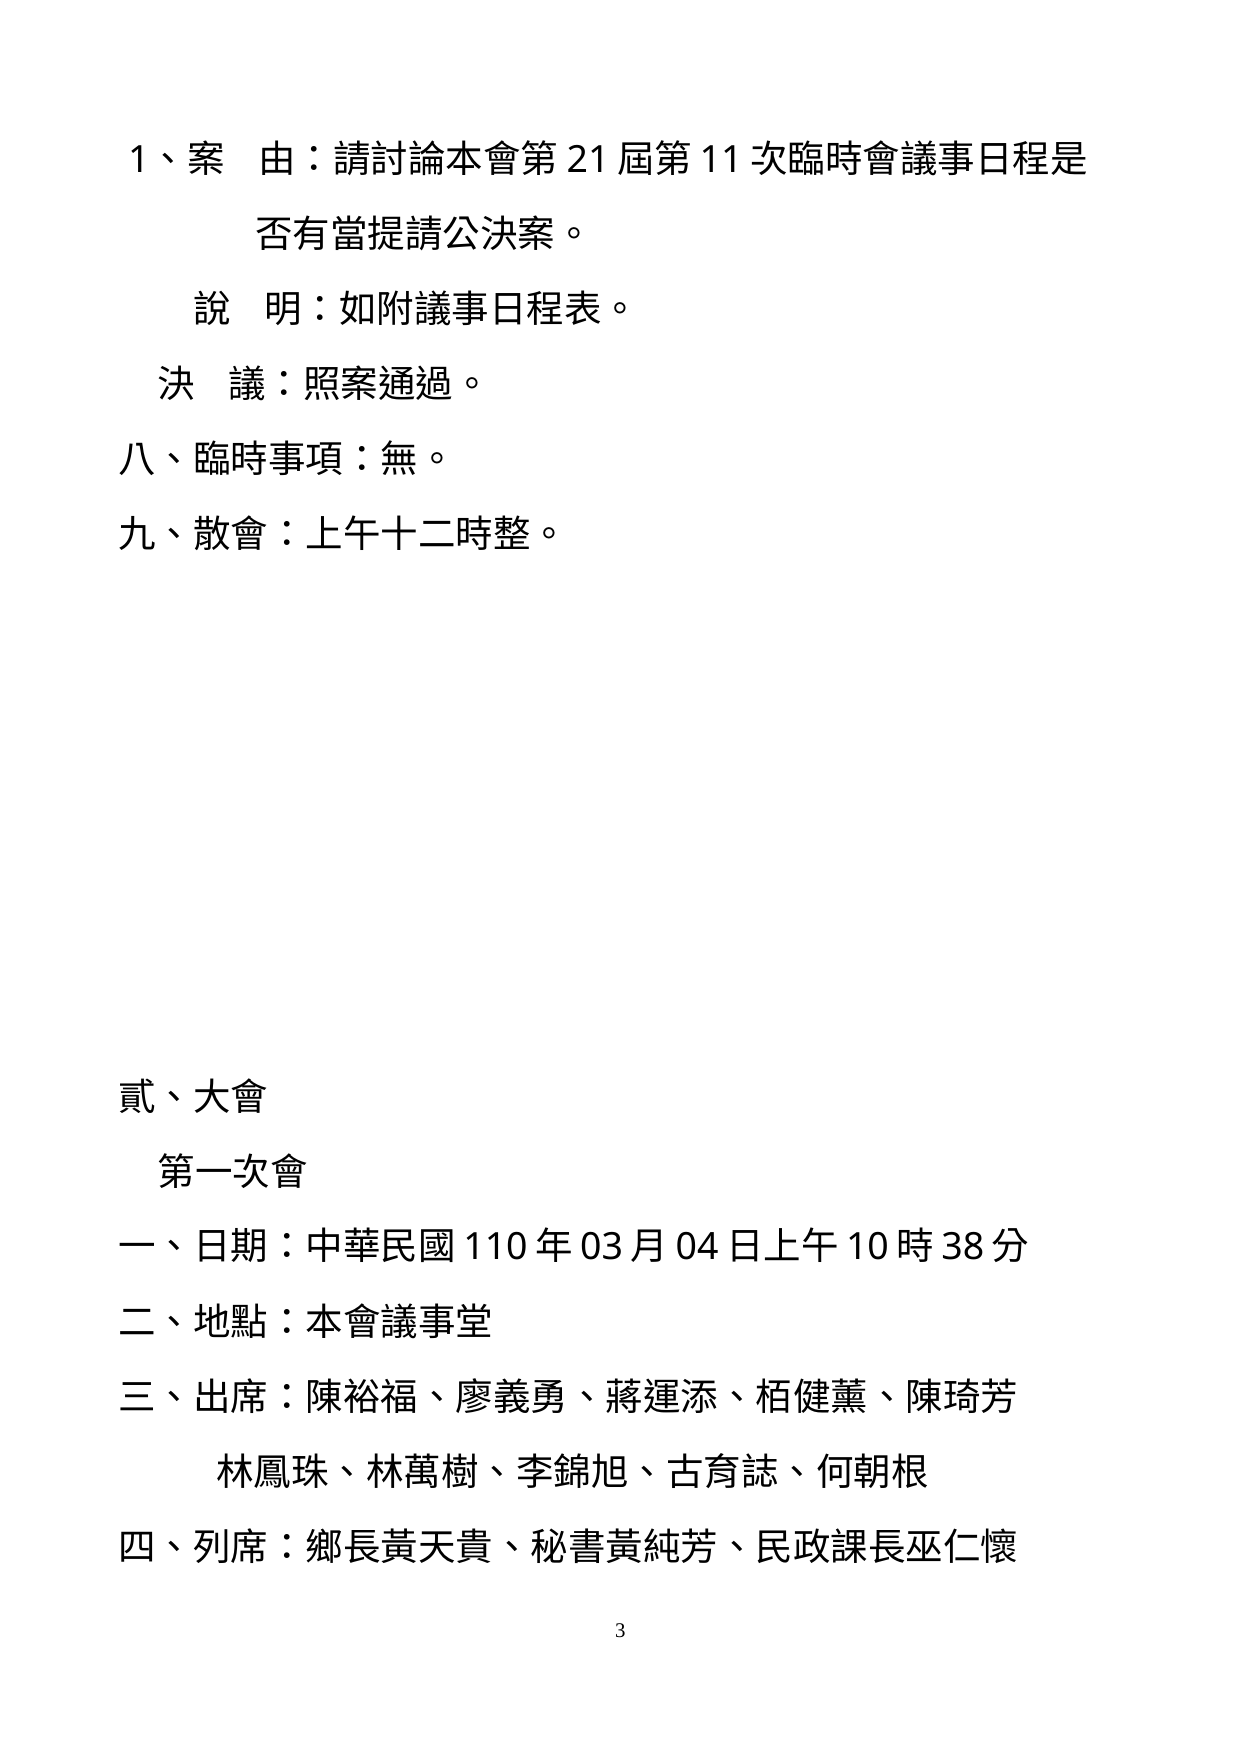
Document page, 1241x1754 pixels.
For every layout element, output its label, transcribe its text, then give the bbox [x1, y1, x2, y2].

text 說 明：如附議事日程表。 [118, 268, 1131, 343]
text 林鳳珠、林萬樹、李錦旭、古育誌、何朝根 [118, 1431, 1131, 1506]
text 第一次會 [118, 1131, 1131, 1206]
text 九、散會：上午十二時整。 [118, 493, 1131, 568]
text 四、列席：鄉長黃天貴、秘書黃純芳、民政課長巫仁懷 [118, 1506, 1131, 1581]
text 一、日期：中華民國110年03月04日上午10時38分 [118, 1206, 1131, 1281]
text 八、臨時事項：無。 [118, 418, 1131, 493]
text 貳、大會 [118, 1056, 1131, 1131]
text 否有當提請公決案。 [118, 193, 1131, 268]
text 1、案 由：請討論本會第 21屆第11次臨時會議事日程是 [118, 118, 1131, 193]
text 三、出席：陳裕福、廖義勇、蔣運添、栢健薰、陳琦芳 [118, 1356, 1131, 1431]
text 二、地點：本會議事堂 [118, 1281, 1131, 1356]
text 決 議：照案通過。 [118, 343, 1131, 418]
